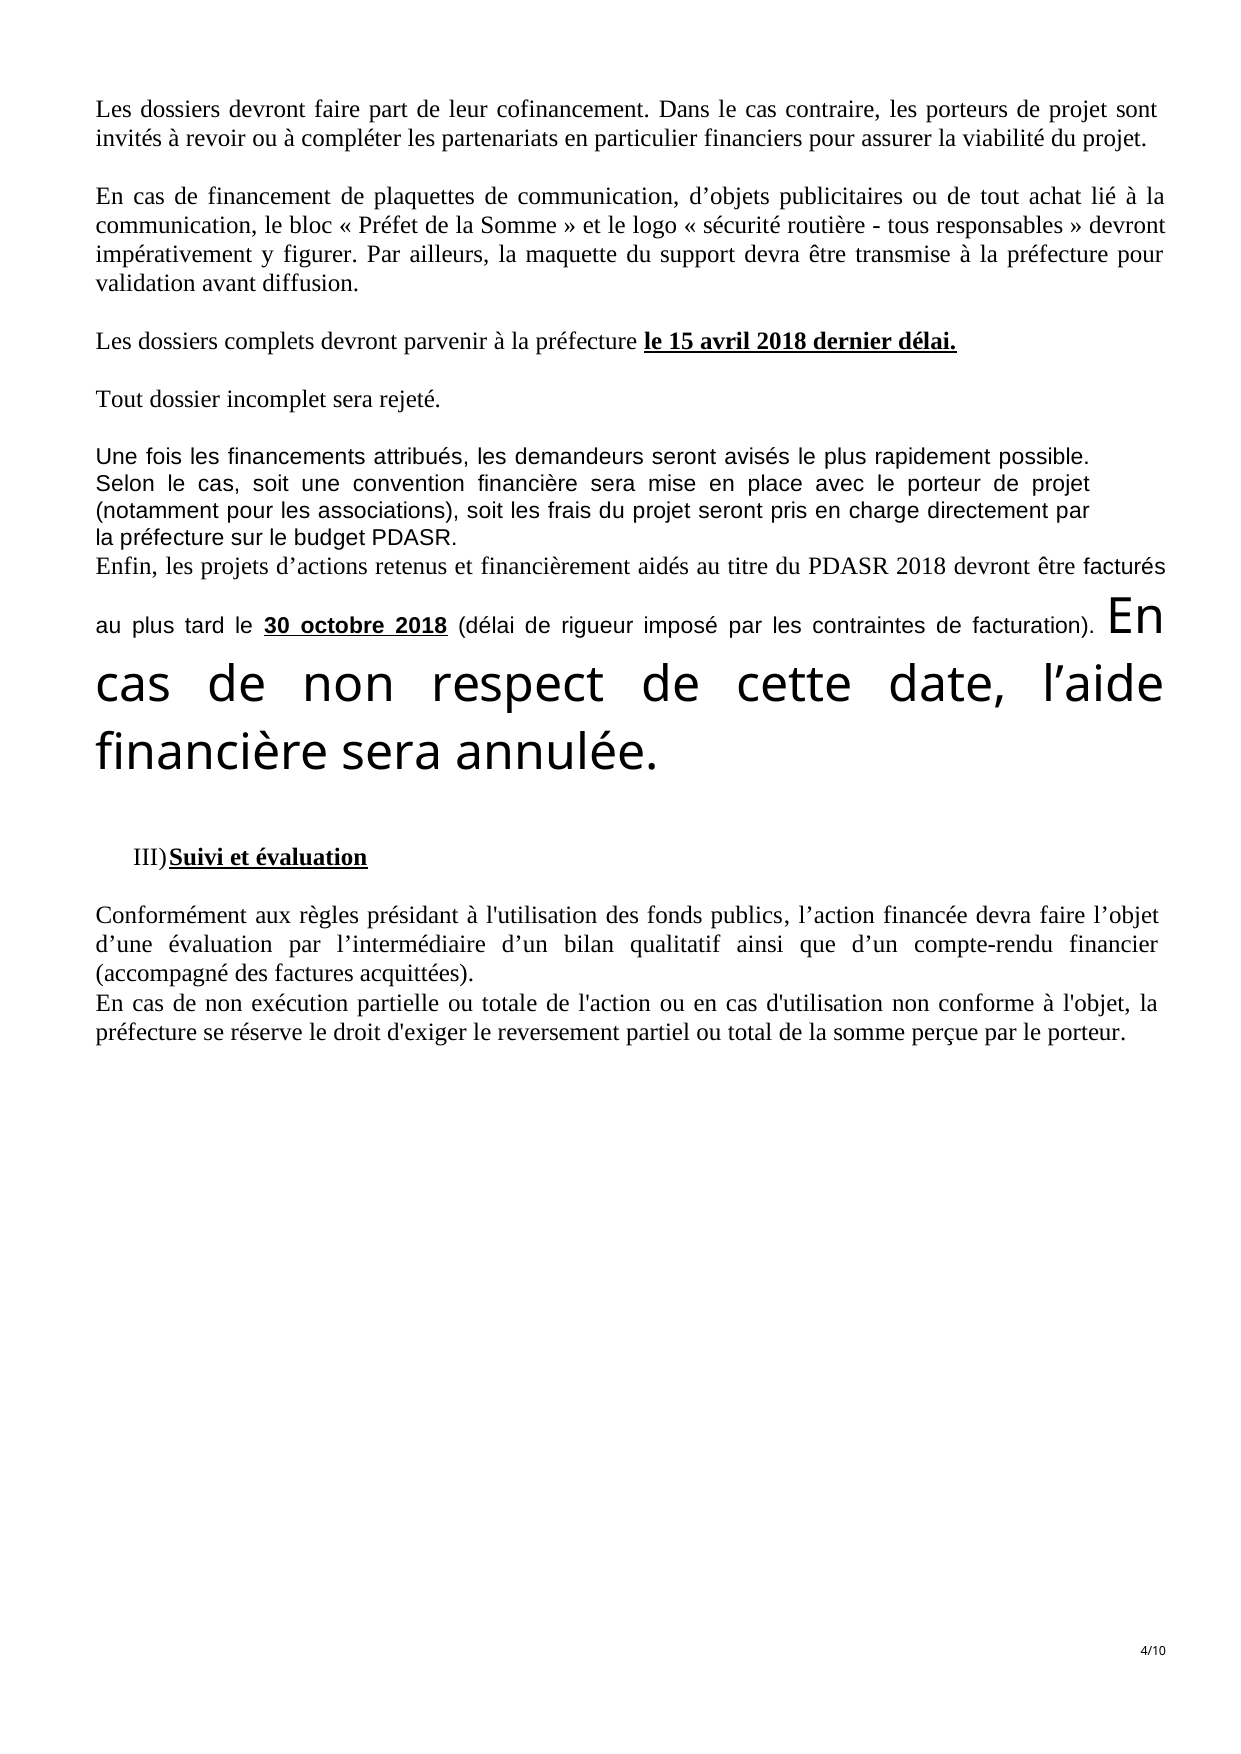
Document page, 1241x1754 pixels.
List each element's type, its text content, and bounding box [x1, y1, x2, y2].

text En cas de financement de plaquettes de communication, d’objets publicitaires ou de tout achat lié à la communication, le bloc « Préfet de la Somme » et le logo « sécurité routière - tous responsables » devront impérativement y figurer. Par ailleurs, la maquette du support devra être transmise à la préfecture pour validation avant diffusion. [95, 181, 1166, 297]
text Les dossiers complets devront parvenir à la préfecture le 15 avril 2018 dernier délai. [95, 326, 1092, 355]
text Conformément aux règles présidant à l'utilisation des fonds publics, l’action financée devra faire l’objet d’une évaluation par l’intermédiaire d’un bilan qualitatif ainsi que d’un compte-rendu financier (accompagné des factures acquittées). [95, 900, 1160, 987]
list Suivi et évaluation [133, 842, 1092, 871]
text Enfin, les projets d’actions retenus et financièrement aidés au titre du PDASR 2018 devront être facturés au plus tard le 30 octobre 2018 (délai de rigueur imposé par les contraintes de facturation). En cas de non respect de cette date, l’aide financière sera annulée. [95, 551, 1166, 784]
text Les dossiers devront faire part de leur cofinancement. Dans le cas contraire, les porteurs de projet sont invités à revoir ou à compléter les partenariats en particulier financiers pour assurer la viabilité du projet. [95, 94, 1160, 152]
text En cas de non exécution partielle ou totale de l'action ou en cas d'utilisation non conforme à l'objet, la préfecture se réserve le droit d'exiger le reversement partiel ou total de la somme perçue par le porteur. [95, 987, 1160, 1046]
text Tout dossier incomplet sera rejeté. [95, 384, 1092, 413]
